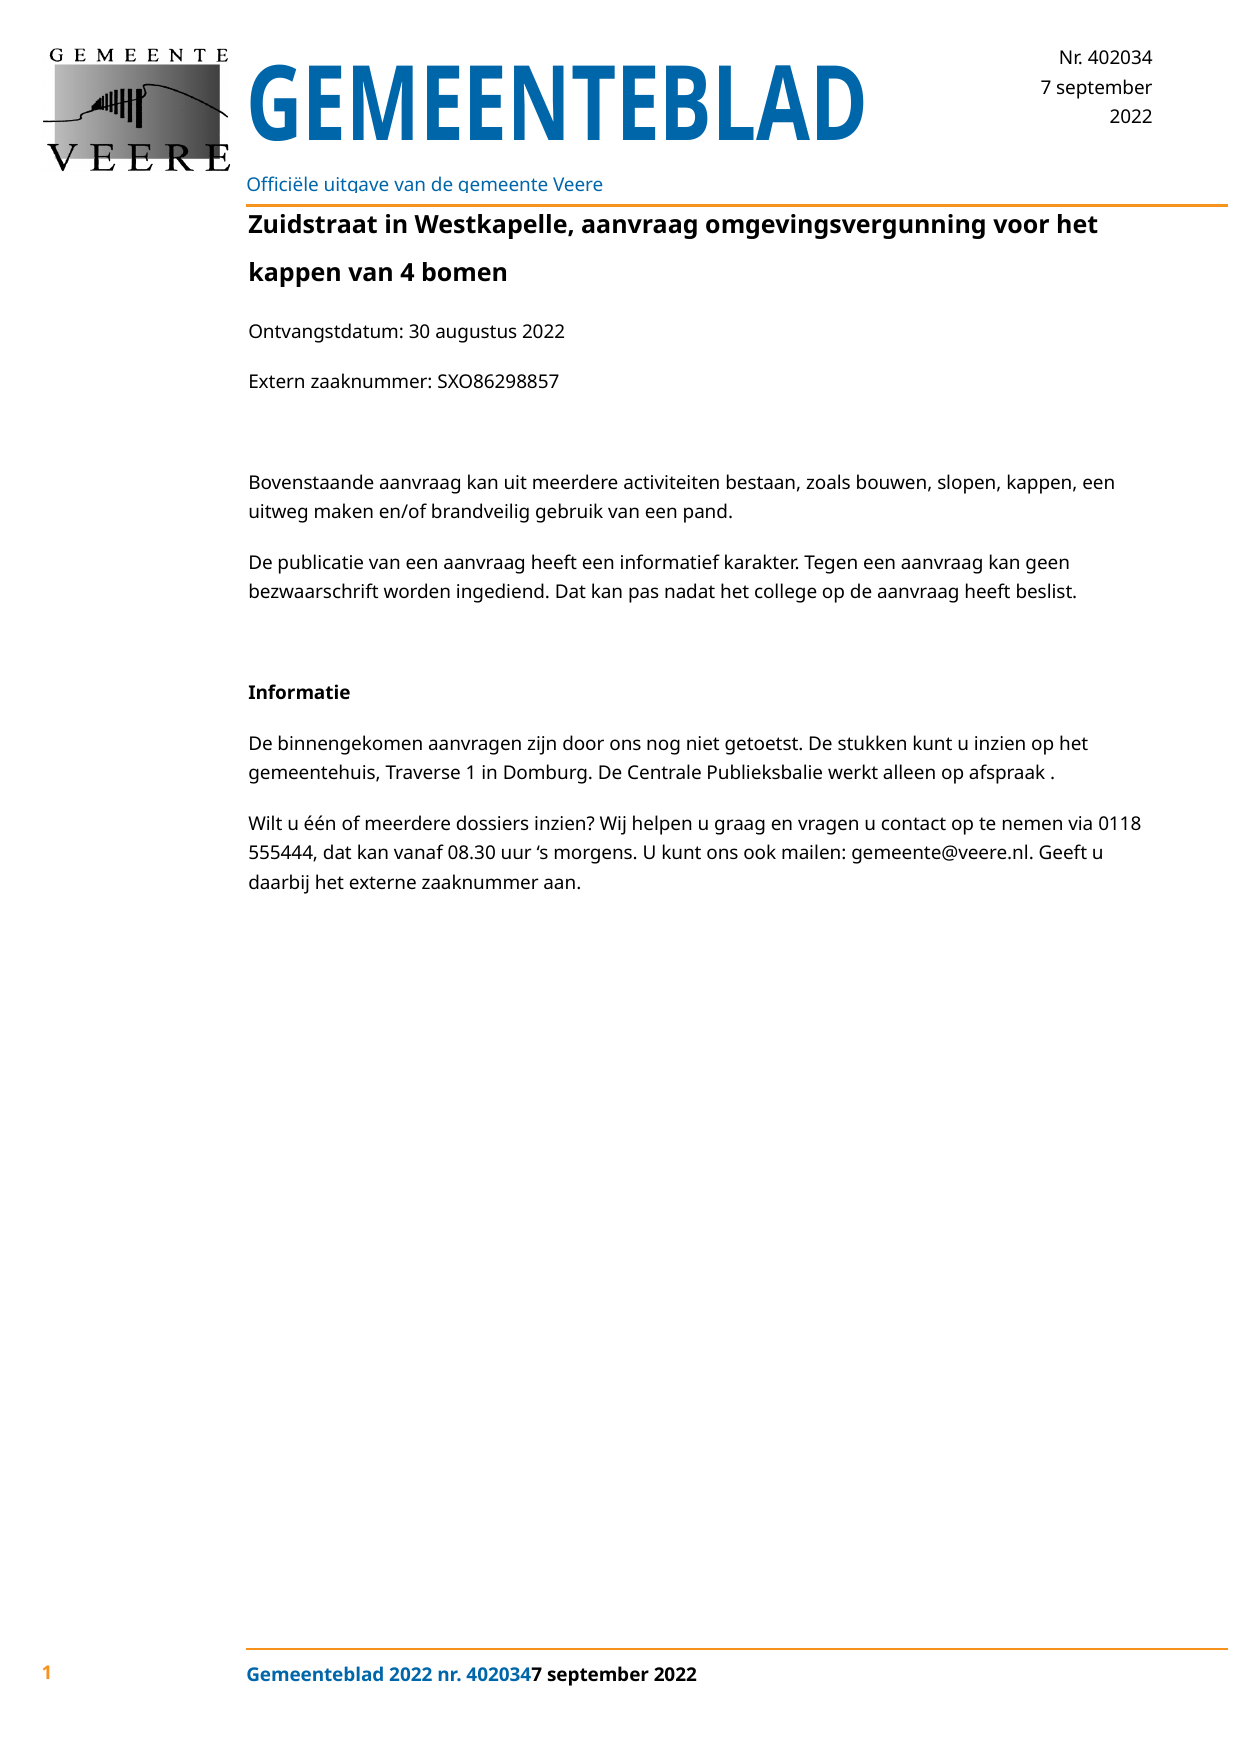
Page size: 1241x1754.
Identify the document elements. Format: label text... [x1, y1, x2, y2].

text Informatie [248, 679, 1152, 705]
picture [41, 47, 231, 172]
text De publicatie van een aanvraag heeft een informatief karakter. Tegen een aanvraag kan geen bezwaarschrift worden ingediend. Dat kan pas nadat het college op de aanvraag heeft beslist. [248, 549, 1152, 604]
text Extern zaaknummer: SXO86298857 [248, 368, 1152, 394]
text Wilt u één of meerdere dossiers inzien? Wij helpen u graag en vragen u contact op te nemen via 0118 555444, dat kan vanaf 08.30 uur ‘s morgens. U kunt ons ook mailen: gemeente@veere.nl. Geeft u daarbij het externe zaaknummer aan. [248, 810, 1152, 895]
text De binnengekomen aanvragen zijn door ons nog niet getoetst. De stukken kunt u inzien op het gemeentehuis, Traverse 1 in Domburg. De Centrale Publieksbalie werkt alleen op afspraak . [248, 730, 1152, 785]
text Bovenstaande aanvraag kan uit meerdere activiteiten bestaan, zoals bouwen, slopen, kappen, een uitweg maken en/of brandveilig gebruik van een pand. [248, 469, 1152, 524]
text Ontvangstdatum: 30 augustus 2022 [248, 318, 1152, 344]
text Zuidstraat in Westkapelle, aanvraag omgevingsvergunning voor het kappen van 4 bomen [248, 207, 1152, 288]
